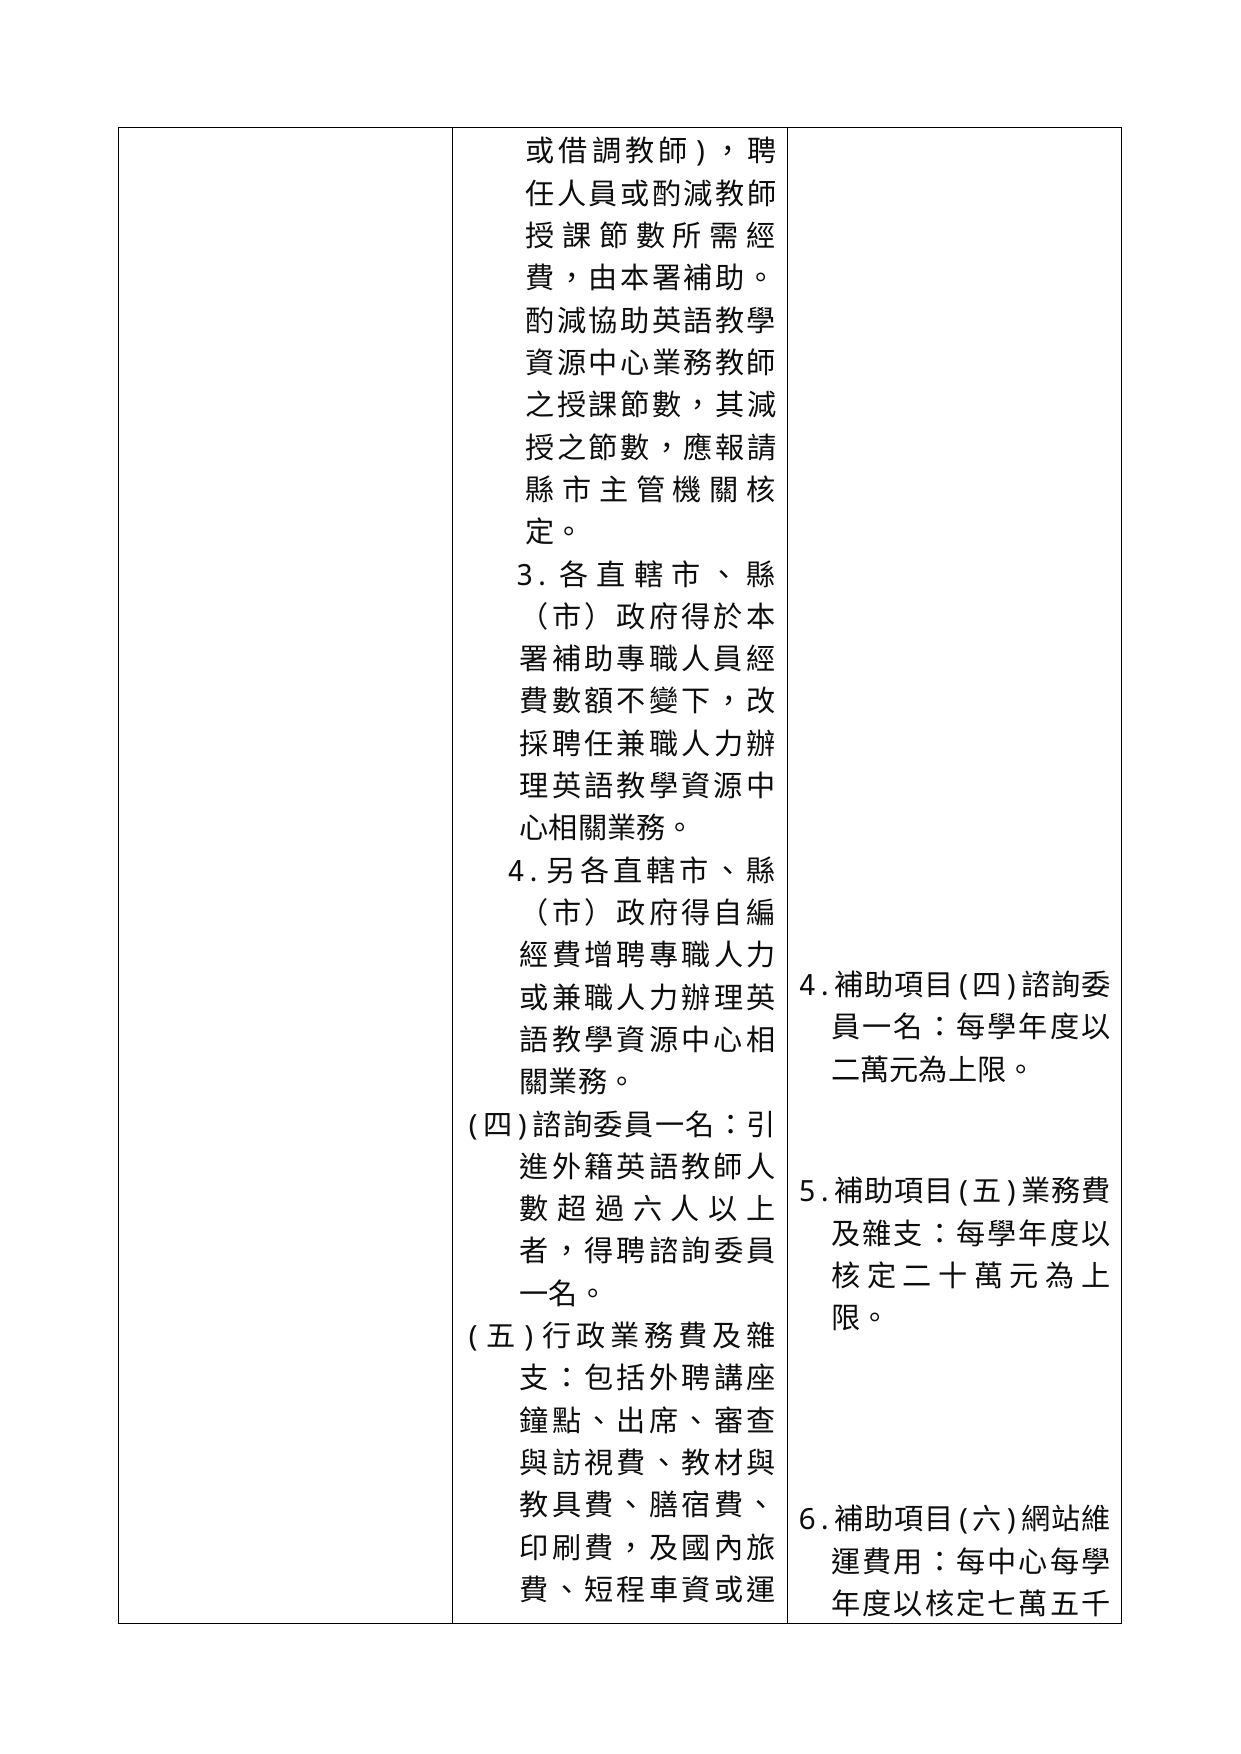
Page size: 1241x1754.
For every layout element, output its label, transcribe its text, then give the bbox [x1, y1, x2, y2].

table_cell 或借調教師)，聘任人員或酌減教師授課節數所需經費，由本署補助。酌減協助英語教學資源中心業務教師之授課節數，其減授之節數，應報請縣市主管機關核定。 3.各直轄市、縣（市）政府得於本署補助專職人員經費數額不變下，改採聘任兼職人力辦理英語教學資源中心相關業務。 4.另各直轄市、縣（市）政府得自編經費增聘專職人力或兼職人力辦理英語教學資源中心相關業務。 (四)諮詢委員一名：引進外籍英語教師人數超過六人以上者，得聘諮詢委員一名。 (五)行政業務費及雜支：包括外聘講座鐘點、出席、審查與訪視費、教材與教具費、膳宿費、印刷費，及國內旅費、短程車資或運 [453, 128, 787, 1623]
table_cell 4.補助項目(四)諮詢委員一名：每學年度以二萬元為上限。 5.補助項目(五)業務費及雜支：每學年度以核定二十萬元為上限。 6.補助項目(六)網站維運費用：每中心每學年度以核定七萬五千 [788, 128, 1121, 1623]
table_cell [119, 128, 452, 1623]
